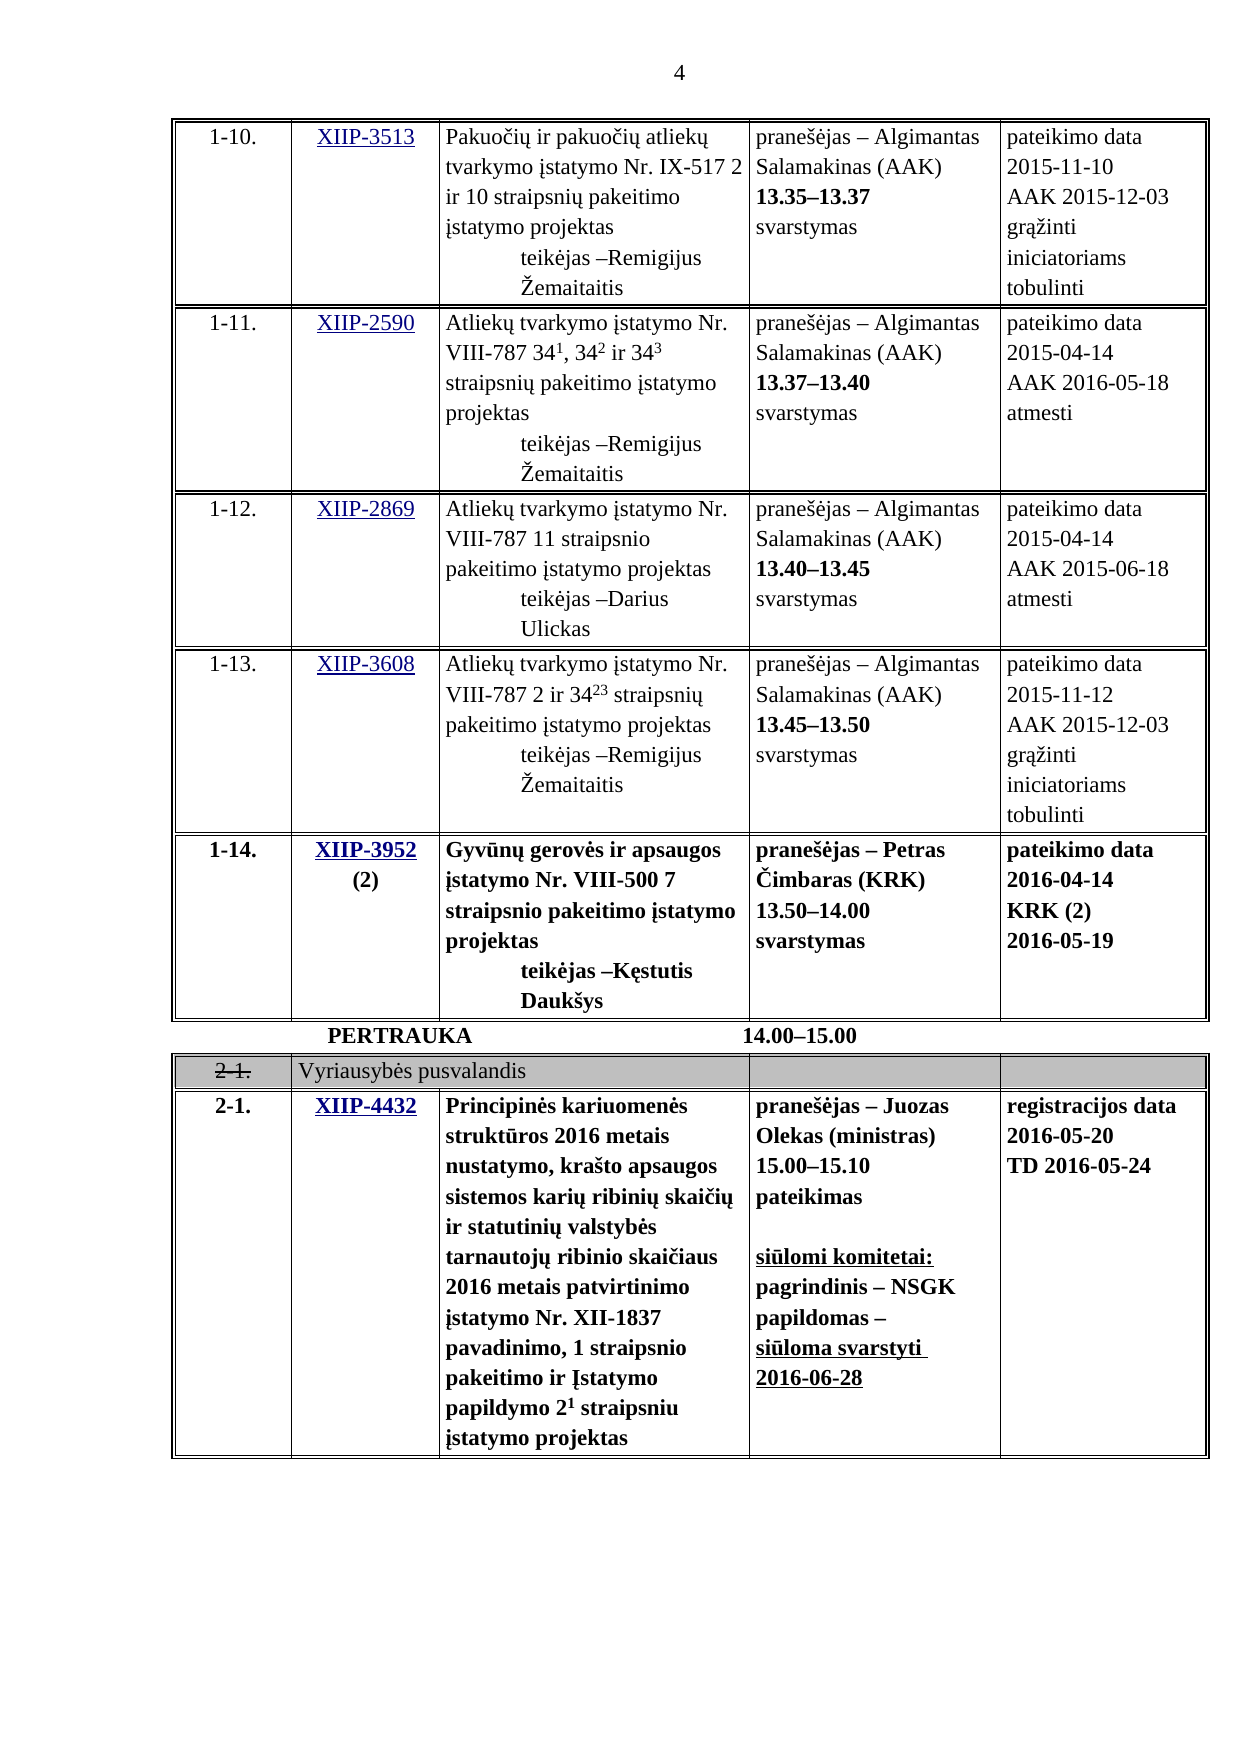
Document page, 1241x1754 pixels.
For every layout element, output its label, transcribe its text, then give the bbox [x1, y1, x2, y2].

table_cell pranešėjas – Petras Čimbaras (KRK) 13.50–14.00 svarstymas [750, 836, 1000, 1018]
table_cell Atliekų tvarkymo įstatymo Nr. VIII-787 341, 342 ir 343 straipsnių pakeitimo įstatymo projektas teikėjas –Remigijus Žemaitaitis [440, 309, 749, 490]
table_cell registracijos data 2016-05-20 TD 2016-05-24 [1001, 1092, 1205, 1454]
table_header Vyriausybės pusvalandis [292, 1057, 749, 1087]
table_cell Principinės kariuomenės struktūros 2016 metais nustatymo, krašto apsaugos sistemos karių ribinių skaičių ir statutinių valstybės tarnautojų ribinio skaičiaus 2016 metais patvirtinimo įstatymo Nr. XII-1837 pavadinimo, 1 straipsnio pakeitimo ir Įstatymo papildymo 21 straipsniu įstatymo projektas [440, 1092, 749, 1454]
table_header 2-1. [176, 1057, 291, 1087]
table_cell pranešėjas – Algimantas Salamakinas (AAK) 13.37–13.40 svarstymas [750, 309, 1000, 490]
table_cell pranešėjas – Algimantas Salamakinas (AAK) 13.45–13.50 svarstymas [750, 651, 1000, 832]
table_cell 1-13. [176, 651, 291, 832]
table_cell XIIP-2590 [292, 309, 439, 490]
table_cell pateikimo data 2015-04-14 AAK 2015-06-18 atmesti [1001, 495, 1205, 646]
table_cell 1-11. [176, 309, 291, 490]
table_cell pateikimo data 2015-11-12 AAK 2015-12-03 grąžinti iniciatoriams tobulinti [1001, 651, 1205, 832]
table_cell Atliekų tvarkymo įstatymo Nr. VIII-787 2 ir 3423 straipsnių pakeitimo įstatymo projektas teikėjas –Remigijus Žemaitaitis [440, 651, 749, 832]
table_cell pateikimo data 2015-04-14 AAK 2016-05-18 atmesti [1001, 309, 1205, 490]
text PERTRAUKA 14.00–15.00 [252, 1022, 1181, 1049]
table_cell pranešėjas – Algimantas Salamakinas (AAK) 13.35–13.37 svarstymas [750, 123, 1000, 304]
table_cell Gyvūnų gerovės ir apsaugos įstatymo Nr. VIII-500 7 straipsnio pakeitimo įstatymo projektas teikėjas –Kęstutis Daukšys [440, 836, 749, 1018]
table_header [1001, 1057, 1205, 1087]
table_cell pateikimo data 2016-04-14 KRK (2) 2016-05-19 [1001, 836, 1205, 1018]
table_cell XIIP-4432 [292, 1092, 439, 1454]
table_cell 2-1. [176, 1092, 291, 1454]
table_cell XIIP-3513 [292, 123, 439, 304]
table_cell 1-12. [176, 495, 291, 646]
table_header [750, 1057, 1000, 1087]
table_cell Atliekų tvarkymo įstatymo Nr. VIII-787 11 straipsnio pakeitimo įstatymo projektas teikėjas –Darius Ulickas [440, 495, 749, 646]
table_cell pranešėjas – Algimantas Salamakinas (AAK) 13.40–13.45 svarstymas [750, 495, 1000, 646]
table_cell pranešėjas – Juozas Olekas (ministras) 15.00–15.10 pateikimas siūlomi komitetai: pagrindinis – NSGK papildomas – siūloma svarstyti 2016-06-28 [750, 1092, 1000, 1454]
table_cell XIIP-2869 [292, 495, 439, 646]
table_cell 1-14. [176, 836, 291, 1018]
table_cell 1-10. [176, 123, 291, 304]
table_cell XIIP-3952 (2) [292, 836, 439, 1018]
table_cell pateikimo data 2015-11-10 AAK 2015-12-03 grąžinti iniciatoriams tobulinti [1001, 123, 1205, 304]
table_cell XIIP-3608 [292, 651, 439, 832]
table_cell Pakuočių ir pakuočių atliekų tvarkymo įstatymo Nr. IX-517 2 ir 10 straipsnių pakeitimo įstatymo projektas teikėjas –Remigijus Žemaitaitis [440, 123, 749, 304]
